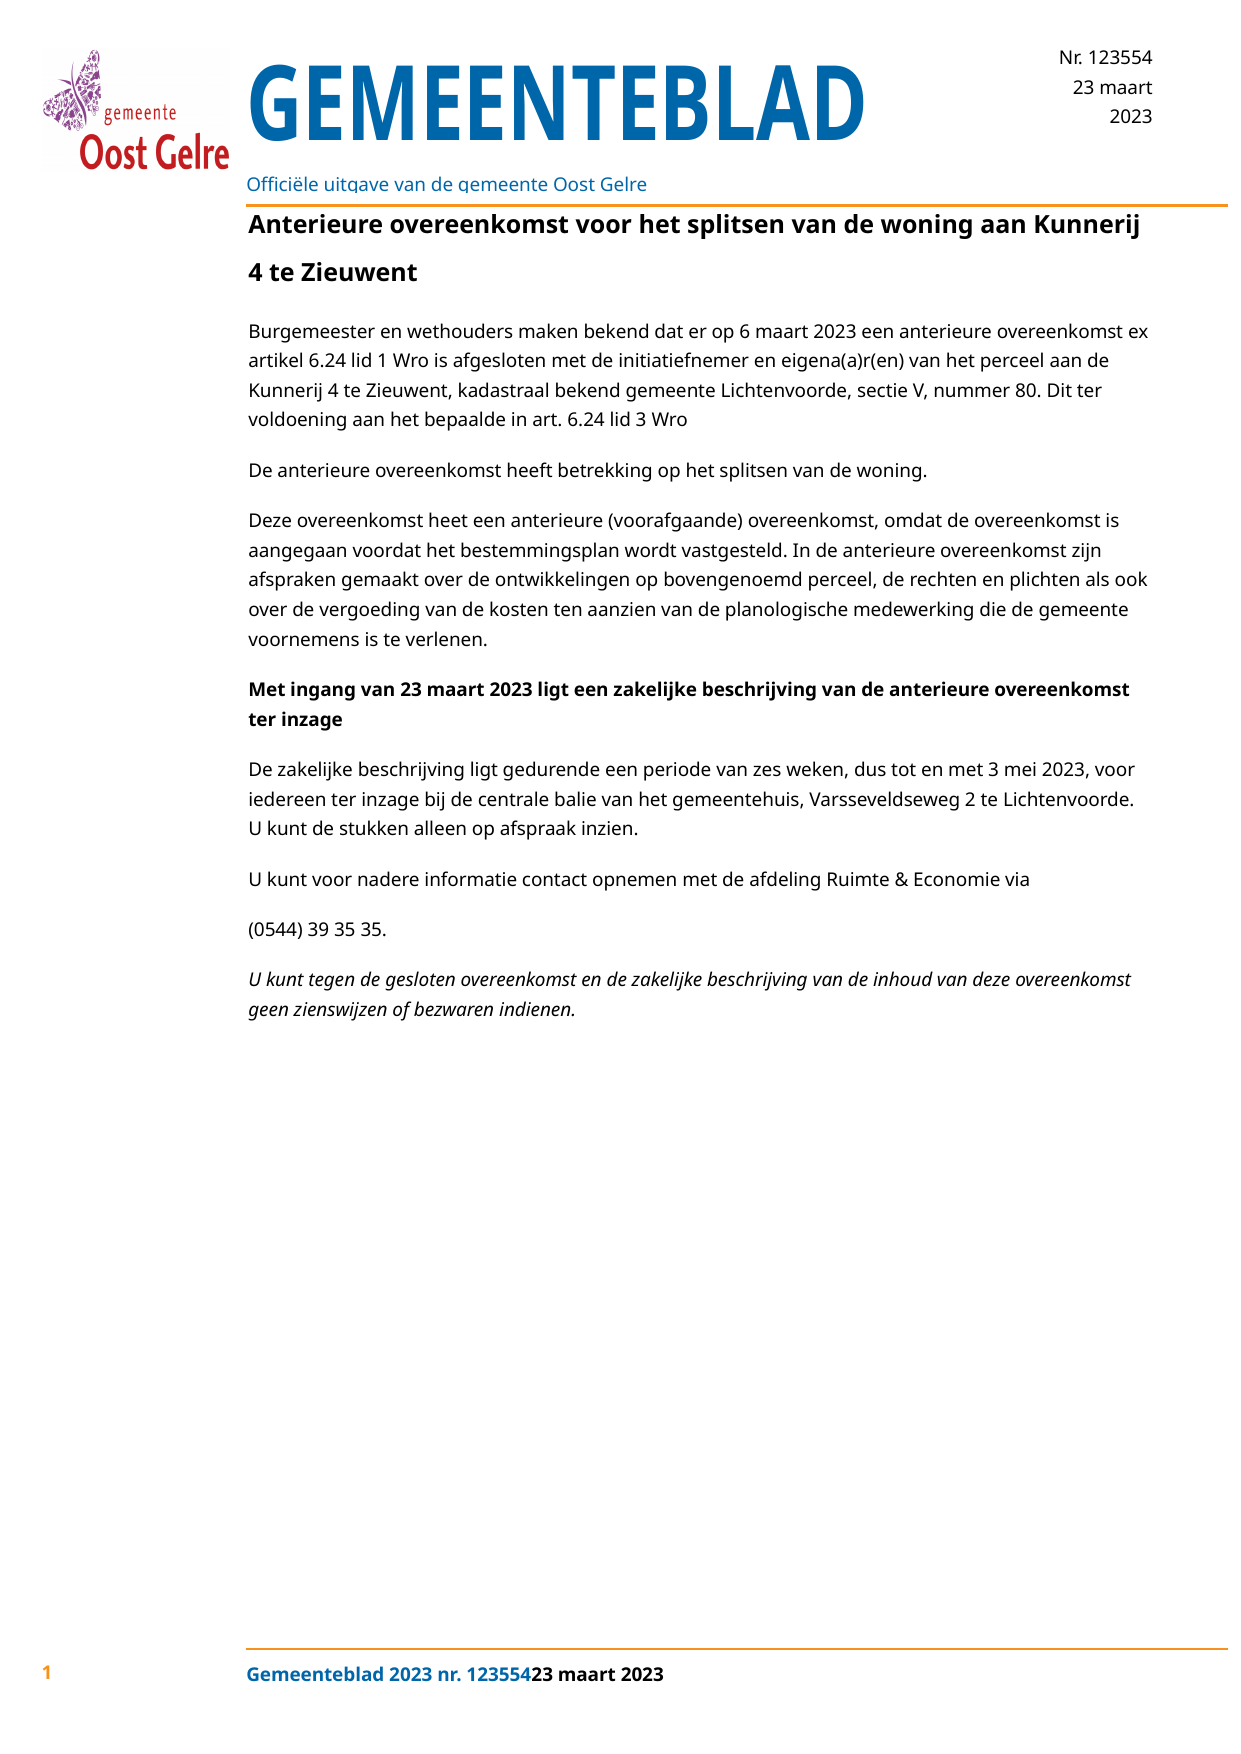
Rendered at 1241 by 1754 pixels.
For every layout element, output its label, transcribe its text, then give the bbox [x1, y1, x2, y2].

text Anterieure overeenkomst voor het splitsen van de woning aan Kunnerij 4 te Zieuwent [248, 207, 1152, 288]
text Met ingang van 23 maart 2023 ligt een zakelijke beschrijving van de anterieure overeenkomst ter inzage [248, 676, 1152, 732]
text U kunt voor nadere informatie contact opnemen met de afdeling Ruimte & Economie via [248, 866, 1152, 892]
text Deze overeenkomst heet een anterieure (voorafgaande) overeenkomst, omdat de overeenkomst is aangegaan voordat het bestemmingsplan wordt vastgesteld. In de anterieure overeenkomst zijn afspraken gemaakt over de ontwikkelingen op bovengenoemd perceel, de rechten en plichten als ook over de vergoeding van de kosten ten aanzien van de planologische medewerking die de gemeente voornemens is te verlenen. [248, 507, 1152, 652]
text Burgemeester en wethouders maken bekend dat er op 6 maart 2023 een anterieure overeenkomst ex artikel 6.24 lid 1 Wro is afgesloten met de initiatiefnemer en eigena(a)r(en) van het perceel aan de Kunnerij 4 te Zieuwent, kadastraal bekend gemeente Lichtenvoorde, sectie V, nummer 80. Dit ter voldoening aan het bepaalde in art. 6.24 lid 3 Wro [248, 318, 1152, 432]
text De zakelijke beschrijving ligt gedurende een periode van zes weken, dus tot en met 3 mei 2023, voor iedereen ter inzage bij de centrale balie van het gemeentehuis, Varsseveldseweg 2 te Lichtenvoorde. U kunt de stukken alleen op afspraak inzien. [248, 756, 1152, 841]
text (0544) 39 35 35. [248, 916, 1152, 942]
text U kunt tegen de gesloten overeenkomst en de zakelijke beschrijving van de inhoud van deze overeenkomst geen zienswijzen of bezwaren indienen. [248, 967, 1152, 1022]
picture [41, 47, 231, 172]
text De anterieure overeenkomst heeft betrekking op het splitsen van de woning. [248, 457, 1152, 483]
